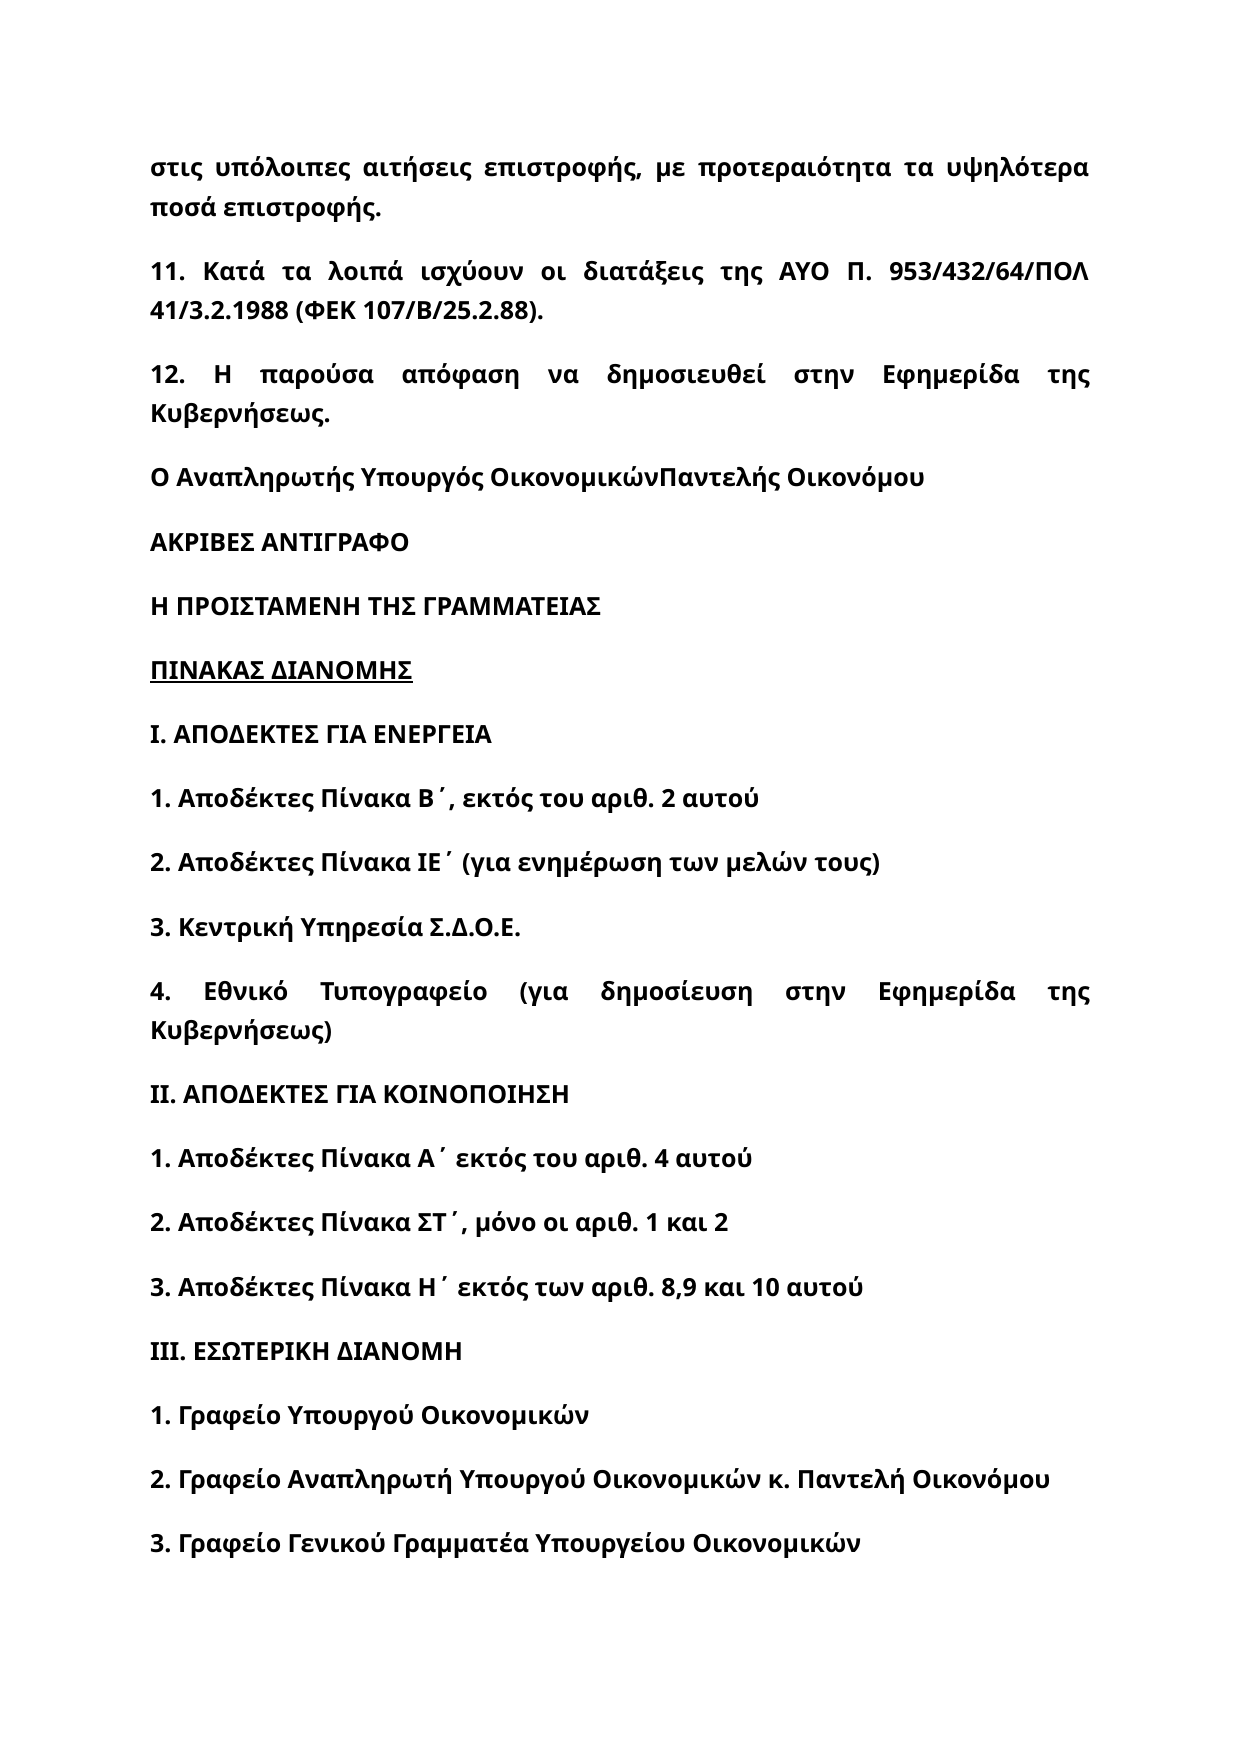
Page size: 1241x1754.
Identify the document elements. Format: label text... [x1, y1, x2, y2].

text Ι. ΑΠΟΔΕΚΤΕΣ ΓΙΑ ΕΝΕΡΓΕΙΑ [150, 717, 1090, 751]
text στις υπόλοιπες αιτήσεις επιστροφής, με προτεραιότητα τα υψηλότερα ποσά επιστροφής. [150, 150, 1090, 223]
text 1. Αποδέκτες Πίνακα Α΄ εκτός του αριθ. 4 αυτού [150, 1141, 1090, 1175]
text Η ΠΡΟΙΣΤΑΜΕΝΗ ΤΗΣ ΓΡΑΜΜΑΤΕΙΑΣ [150, 588, 1090, 622]
text 4. Εθνικό Τυπογραφείο (για δημοσίευση στην Εφημερίδα της Κυβερνήσεως) [150, 973, 1090, 1047]
text ΙΙΙ. ΕΣΩΤΕΡΙΚΗ ΔΙΑΝΟΜΗ [150, 1333, 1090, 1367]
text 1. Αποδέκτες Πίνακα Β΄, εκτός του αριθ. 2 αυτού [150, 781, 1090, 815]
text ΠΙΝΑΚΑΣ ΔΙΑΝΟΜΗΣ [150, 652, 1090, 687]
text 3. Γραφείο Γενικού Γραμματέα Υπουργείου Οικονομικών [150, 1526, 1090, 1560]
text Ο Αναπληρωτής Υπουργός ΟικονομικώνΠαντελής Οικονόμου [150, 460, 1090, 494]
text 2. Αποδέκτες Πίνακα ΣΤ΄, μόνο οι αριθ. 1 και 2 [150, 1205, 1090, 1239]
text 1. Γραφείο Υπουργού Οικονομικών [150, 1397, 1090, 1432]
text 12. Η παρούσα απόφαση να δημοσιευθεί στην Εφημερίδα της Κυβερνήσεως. [150, 357, 1090, 430]
text ΑΚΡΙΒΕΣ ΑΝΤΙΓΡΑΦΟ [150, 524, 1090, 558]
text 2. Γραφείο Αναπληρωτή Υπουργού Οικονομικών κ. Παντελή Οικονόμου [150, 1462, 1090, 1496]
text 11. Κατά τα λοιπά ισχύουν οι διατάξεις της ΑΥΟ Π. 953/432/64/ΠΟΛ 41/3.2.1988 (ΦΕΚ 107/Β/25.2.88). [150, 253, 1090, 327]
text 2. Αποδέκτες Πίνακα ΙΕ΄ (για ενημέρωση των μελών τους) [150, 845, 1090, 879]
text ΙΙ. ΑΠΟΔΕΚΤΕΣ ΓΙΑ ΚΟΙΝΟΠΟΙΗΣΗ [150, 1077, 1090, 1111]
text 3. Κεντρική Υπηρεσία Σ.Δ.Ο.Ε. [150, 909, 1090, 943]
text 3. Αποδέκτες Πίνακα Η΄ εκτός των αριθ. 8,9 και 10 αυτού [150, 1269, 1090, 1303]
